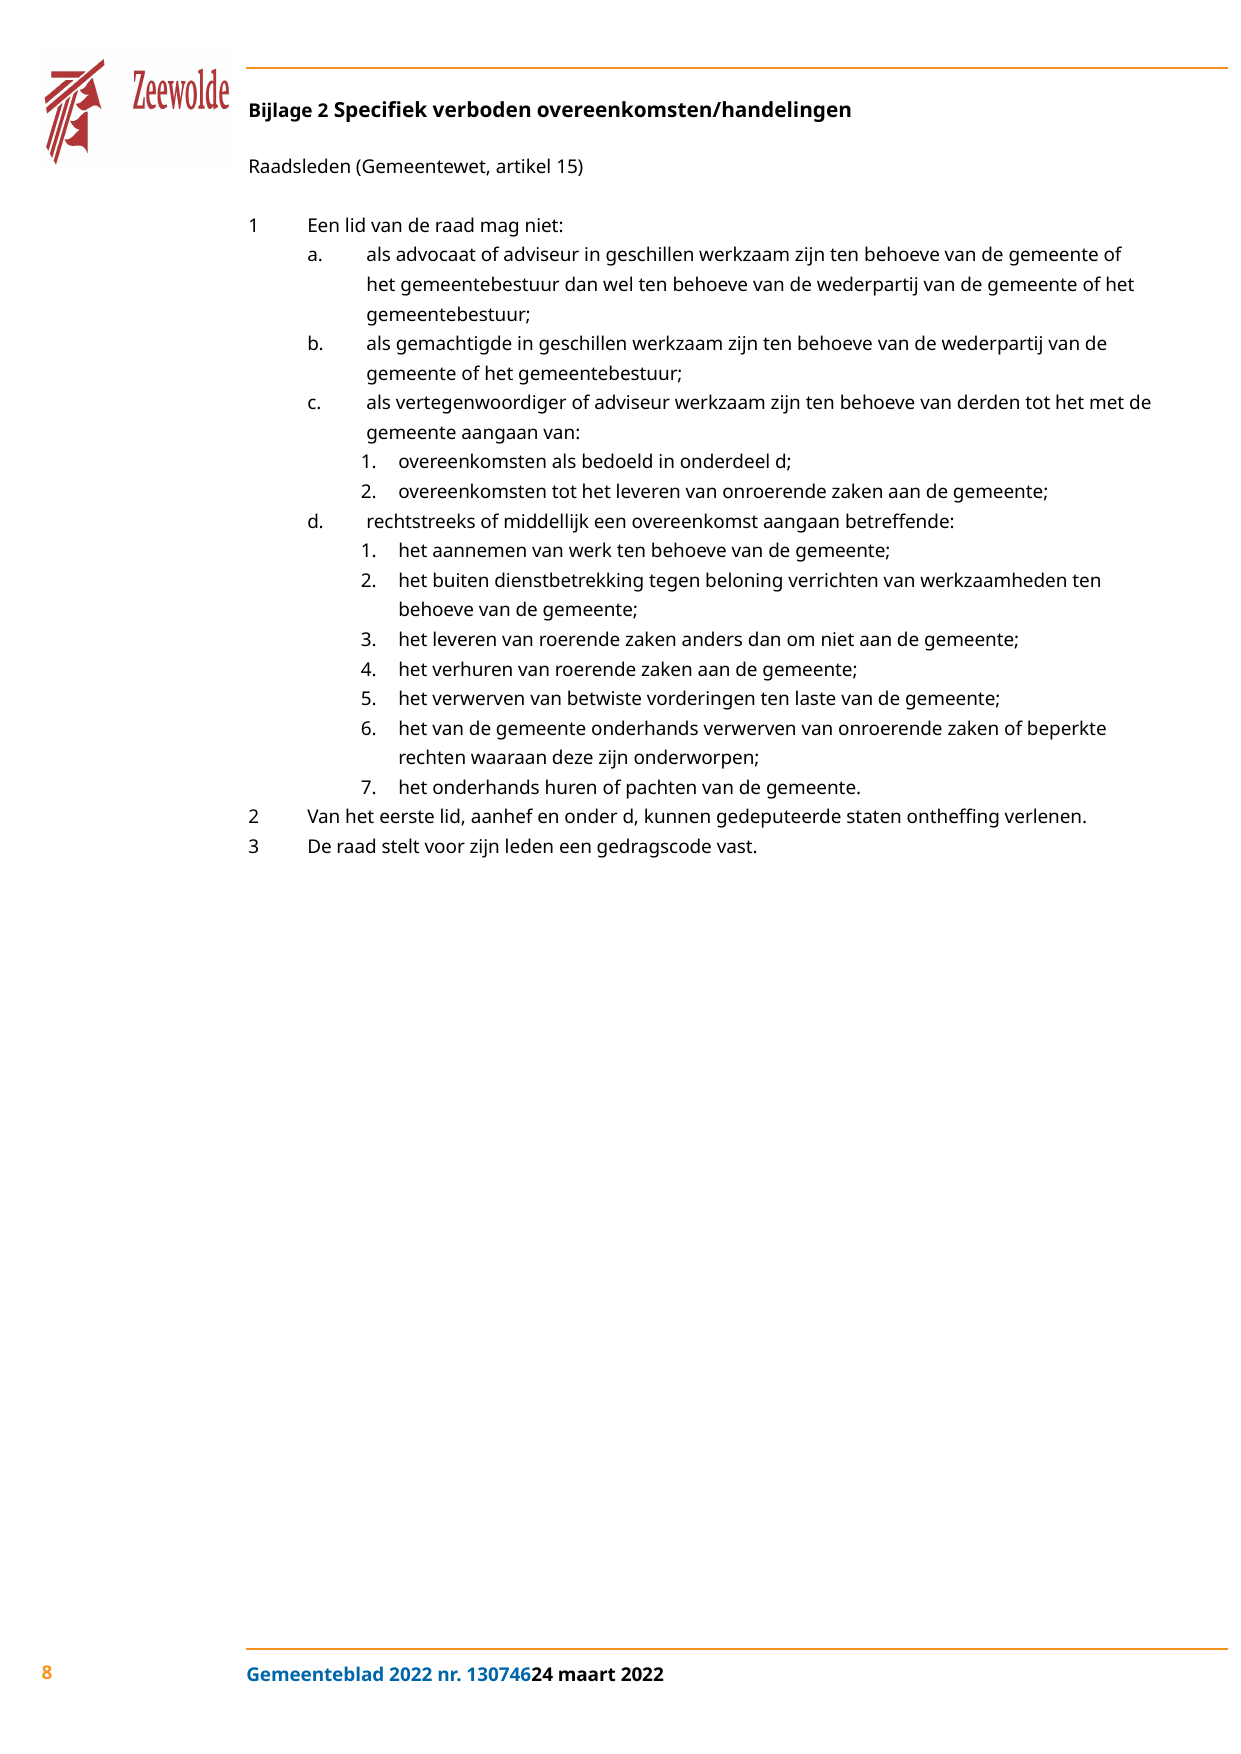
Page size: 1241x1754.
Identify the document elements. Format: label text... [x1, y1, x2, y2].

list overeenkomsten tot het leveren van onroerende zaken aan de gemeente; [361, 478, 1152, 504]
picture [41, 47, 231, 172]
list het buiten dienstbetrekking tegen beloning verrichten van werkzaamheden ten behoeve van de gemeente; [361, 567, 1152, 622]
list het verwerven van betwiste vorderingen ten laste van de gemeente; [361, 685, 1152, 711]
list het verhuren van roerende zaken aan de gemeente; [361, 656, 1152, 682]
list overeenkomsten als bedoeld in onderdeel d; [361, 449, 1152, 474]
list het onderhands huren of pachten van de gemeente. [361, 774, 1152, 800]
list Van het eerste lid, aanhef en onder d, kunnen gedeputeerde staten ontheffing verlenen. [248, 804, 1152, 829]
text Raadsleden (Gemeentewet, artikel 15) [248, 153, 1152, 179]
list het van de gemeente onderhands verwerven van onroerende zaken of beperkte rechten waaraan deze zijn onderworpen; [361, 715, 1152, 770]
list het leveren van roerende zaken anders dan om niet aan de gemeente; [361, 626, 1152, 652]
text Bijlage 2 Specifiek verboden overeenkomsten/handelingen [248, 95, 1152, 123]
list als advocaat of adviseur in geschillen werkzaam zijn ten behoeve van de gemeente of het gemeentebestuur dan wel ten behoeve van de wederpartij van de gemeente of het gemeentebestuur; [307, 242, 1152, 327]
list Een lid van de raad mag niet: [248, 212, 1152, 238]
list rechtstreeks of middellijk een overeenkomst aangaan betreffende: [307, 508, 1152, 534]
list De raad stelt voor zijn leden een gedragscode vast. [248, 833, 1152, 859]
list als vertegenwoordiger of adviseur werkzaam zijn ten behoeve van derden tot het met de gemeente aangaan van: [307, 389, 1152, 445]
list het aannemen van werk ten behoeve van de gemeente; [361, 537, 1152, 563]
list als gemachtigde in geschillen werkzaam zijn ten behoeve van de wederpartij van de gemeente of het gemeentebestuur; [307, 330, 1152, 386]
